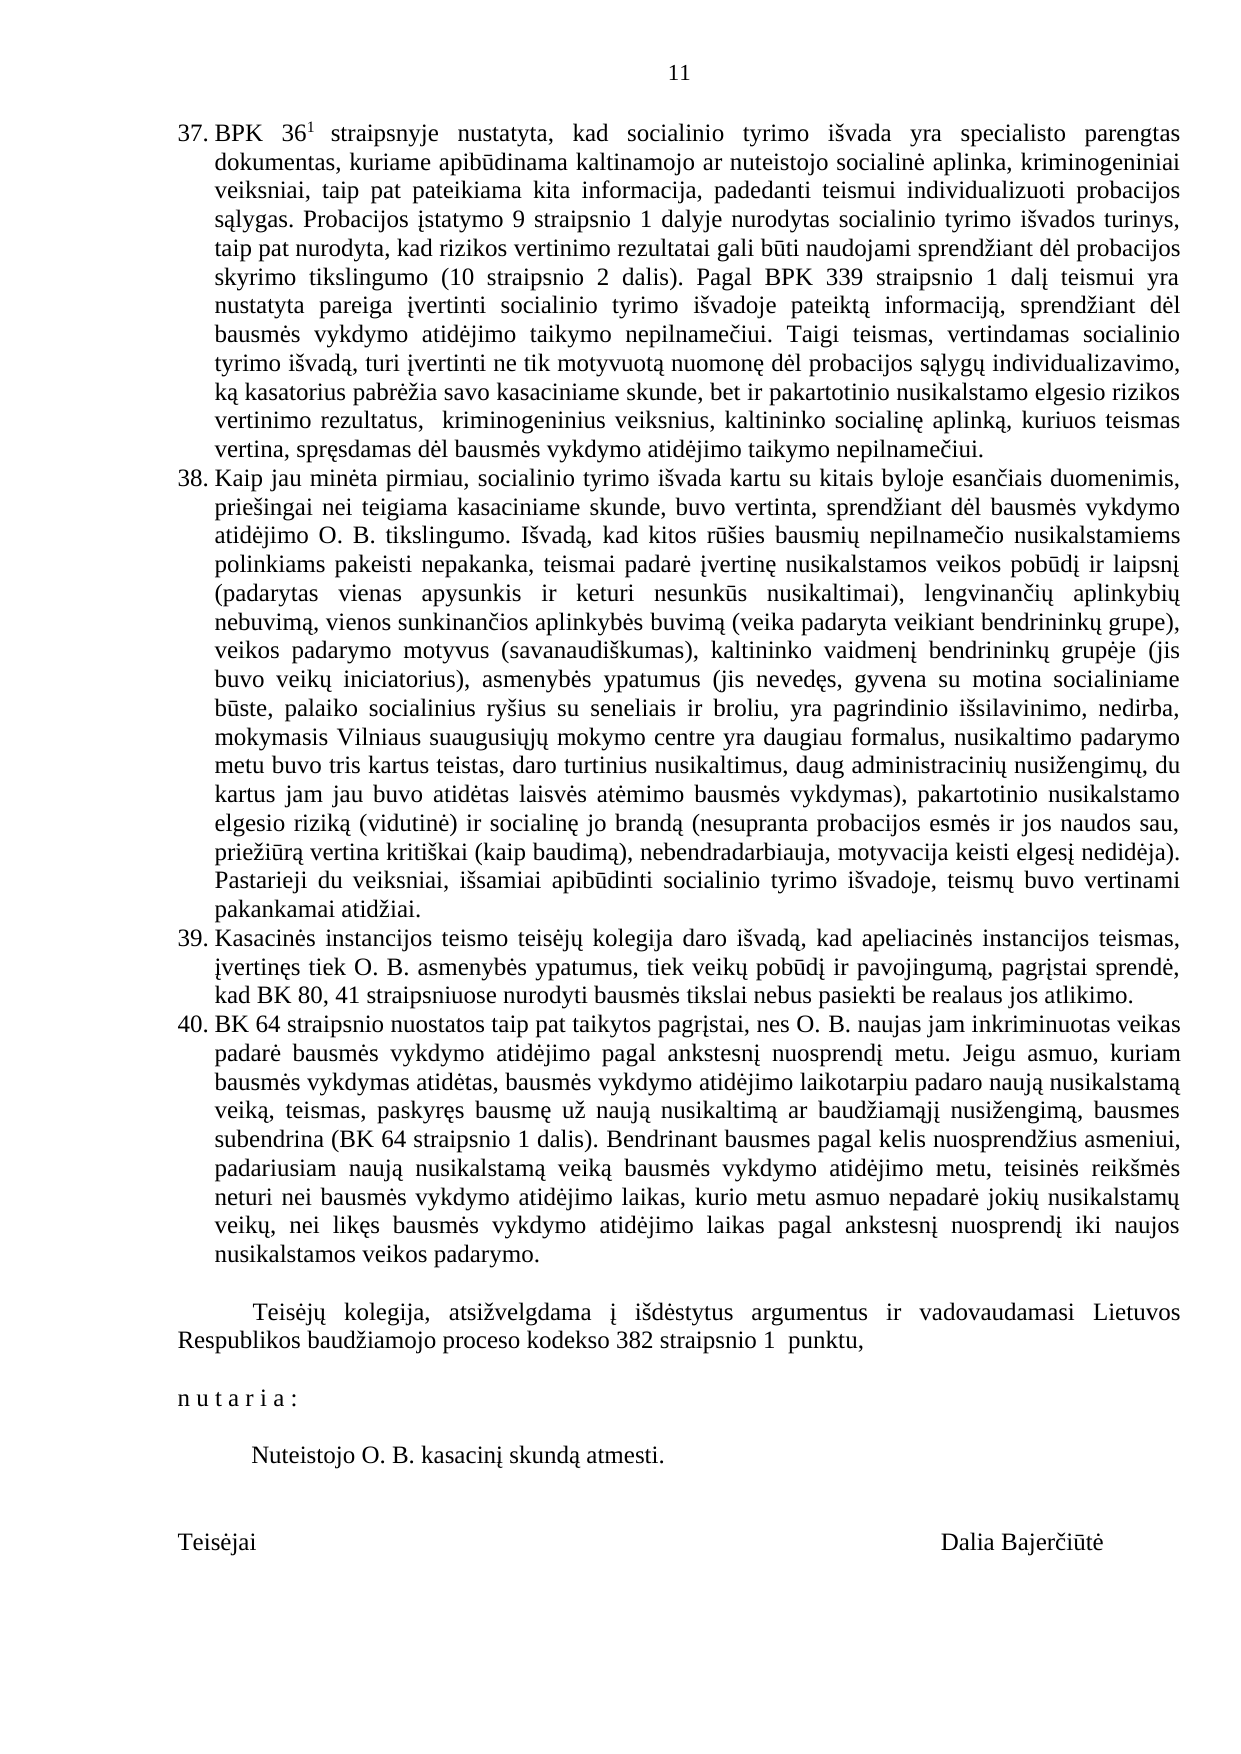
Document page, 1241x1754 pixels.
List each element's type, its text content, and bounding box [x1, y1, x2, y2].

text Teisėjų kolegija, atsižvelgdama į išdėstytus argumentus ir vadovaudamasi Lietuvos Respublikos baudžiamojo proceso kodekso 382 straipsnio 1 punktu, [177, 1297, 1181, 1354]
text 37. BPK 361 straipsnyje nustatyta, kad socialinio tyrimo išvada yra specialisto parengtas dokumentas, kuriame apibūdinama kaltinamojo ar nuteistojo socialinė aplinka, kriminogeniniai veiksniai, taip pat pateikiama kita informacija, padedanti teismui individualizuoti probacijos sąlygas. Probacijos įstatymo 9 straipsnio 1 dalyje nurodytas socialinio tyrimo išvados turinys, taip pat nurodyta, kad rizikos vertinimo rezultatai gali būti naudojami sprendžiant dėl probacijos skyrimo tikslingumo (10 straipsnio 2 dalis). Pagal BPK 339 straipsnio 1 dalį teismui yra nustatyta pareiga įvertinti socialinio tyrimo išvadoje pateiktą informaciją, sprendžiant dėl bausmės vykdymo atidėjimo taikymo nepilnamečiui. Taigi teismas, vertindamas socialinio tyrimo išvadą, turi įvertinti ne tik motyvuotą nuomonę dėl probacijos sąlygų individualizavimo, ką kasatorius pabrėžia savo kasaciniame skunde, bet ir pakartotinio nusikalstamo elgesio rizikos vertinimo rezultatus, kriminogeninius veiksnius, kaltininko socialinę aplinką, kuriuos teismas vertina, spręsdamas dėl bausmės vykdymo atidėjimo taikymo nepilnamečiui. [177, 118, 1181, 463]
text 38. Kaip jau minėta pirmiau, socialinio tyrimo išvada kartu su kitais byloje esančiais duomenimis, priešingai nei teigiama kasaciniame skunde, buvo vertinta, sprendžiant dėl bausmės vykdymo atidėjimo O. B. tikslingumo. Išvadą, kad kitos rūšies bausmių nepilnamečio nusikalstamiems polinkiams pakeisti nepakanka, teismai padarė įvertinę nusikalstamos veikos pobūdį ir laipsnį (padarytas vienas apysunkis ir keturi nesunkūs nusikaltimai), lengvinančių aplinkybių nebuvimą, vienos sunkinančios aplinkybės buvimą (veika padaryta veikiant bendrininkų grupe), veikos padarymo motyvus (savanaudiškumas), kaltininko vaidmenį bendrininkų grupėje (jis buvo veikų iniciatorius), asmenybės ypatumus (jis nevedęs, gyvena su motina socialiniame būste, palaiko socialinius ryšius su seneliais ir broliu, yra pagrindinio išsilavinimo, nedirba, mokymasis Vilniaus suaugusiųjų mokymo centre yra daugiau formalus, nusikaltimo padarymo metu buvo tris kartus teistas, daro turtinius nusikaltimus, daug administracinių nusižengimų, du kartus jam jau buvo atidėtas laisvės atėmimo bausmės vykdymas), pakartotinio nusikalstamo elgesio riziką (vidutinė) ir socialinę jo brandą (nesupranta probacijos esmės ir jos naudos sau, priežiūrą vertina kritiškai (kaip baudimą), nebendradarbiauja, motyvacija keisti elgesį nedidėja). Pastarieji du veiksniai, išsamiai apibūdinti socialinio tyrimo išvadoje, teismų buvo vertinami pakankamai atidžiai. [177, 463, 1181, 923]
text Teisėjai Dalia Bajerčiūtė [177, 1527, 1181, 1556]
text 39. Kasacinės instancijos teismo teisėjų kolegija daro išvadą, kad apeliacinės instancijos teismas, įvertinęs tiek O. B. asmenybės ypatumus, tiek veikų pobūdį ir pavojingumą, pagrįstai sprendė, kad BK 80, 41 straipsniuose nurodyti bausmės tikslai nebus pasiekti be realaus jos atlikimo. [177, 923, 1181, 1009]
text 40. BK 64 straipsnio nuostatos taip pat taikytos pagrįstai, nes O. B. naujas jam inkriminuotas veikas padarė bausmės vykdymo atidėjimo pagal ankstesnį nuosprendį metu. Jeigu asmuo, kuriam bausmės vykdymas atidėtas, bausmės vykdymo atidėjimo laikotarpiu padaro naują nusikalstamą veiką, teismas, paskyręs bausmę už naują nusikaltimą ar baudžiamąjį nusižengimą, bausmes subendrina (BK 64 straipsnio 1 dalis). Bendrinant bausmes pagal kelis nuosprendžius asmeniui, padariusiam naują nusikalstamą veiką bausmės vykdymo atidėjimo metu, teisinės reikšmės neturi nei bausmės vykdymo atidėjimo laikas, kurio metu asmuo nepadarė jokių nusikalstamų veikų, nei likęs bausmės vykdymo atidėjimo laikas pagal ankstesnį nuosprendį iki naujos nusikalstamos veikos padarymo. [177, 1009, 1181, 1268]
text n u t a r i a : [177, 1383, 1181, 1412]
text Nuteistojo O. B. kasacinį skundą atmesti. [177, 1441, 1181, 1469]
